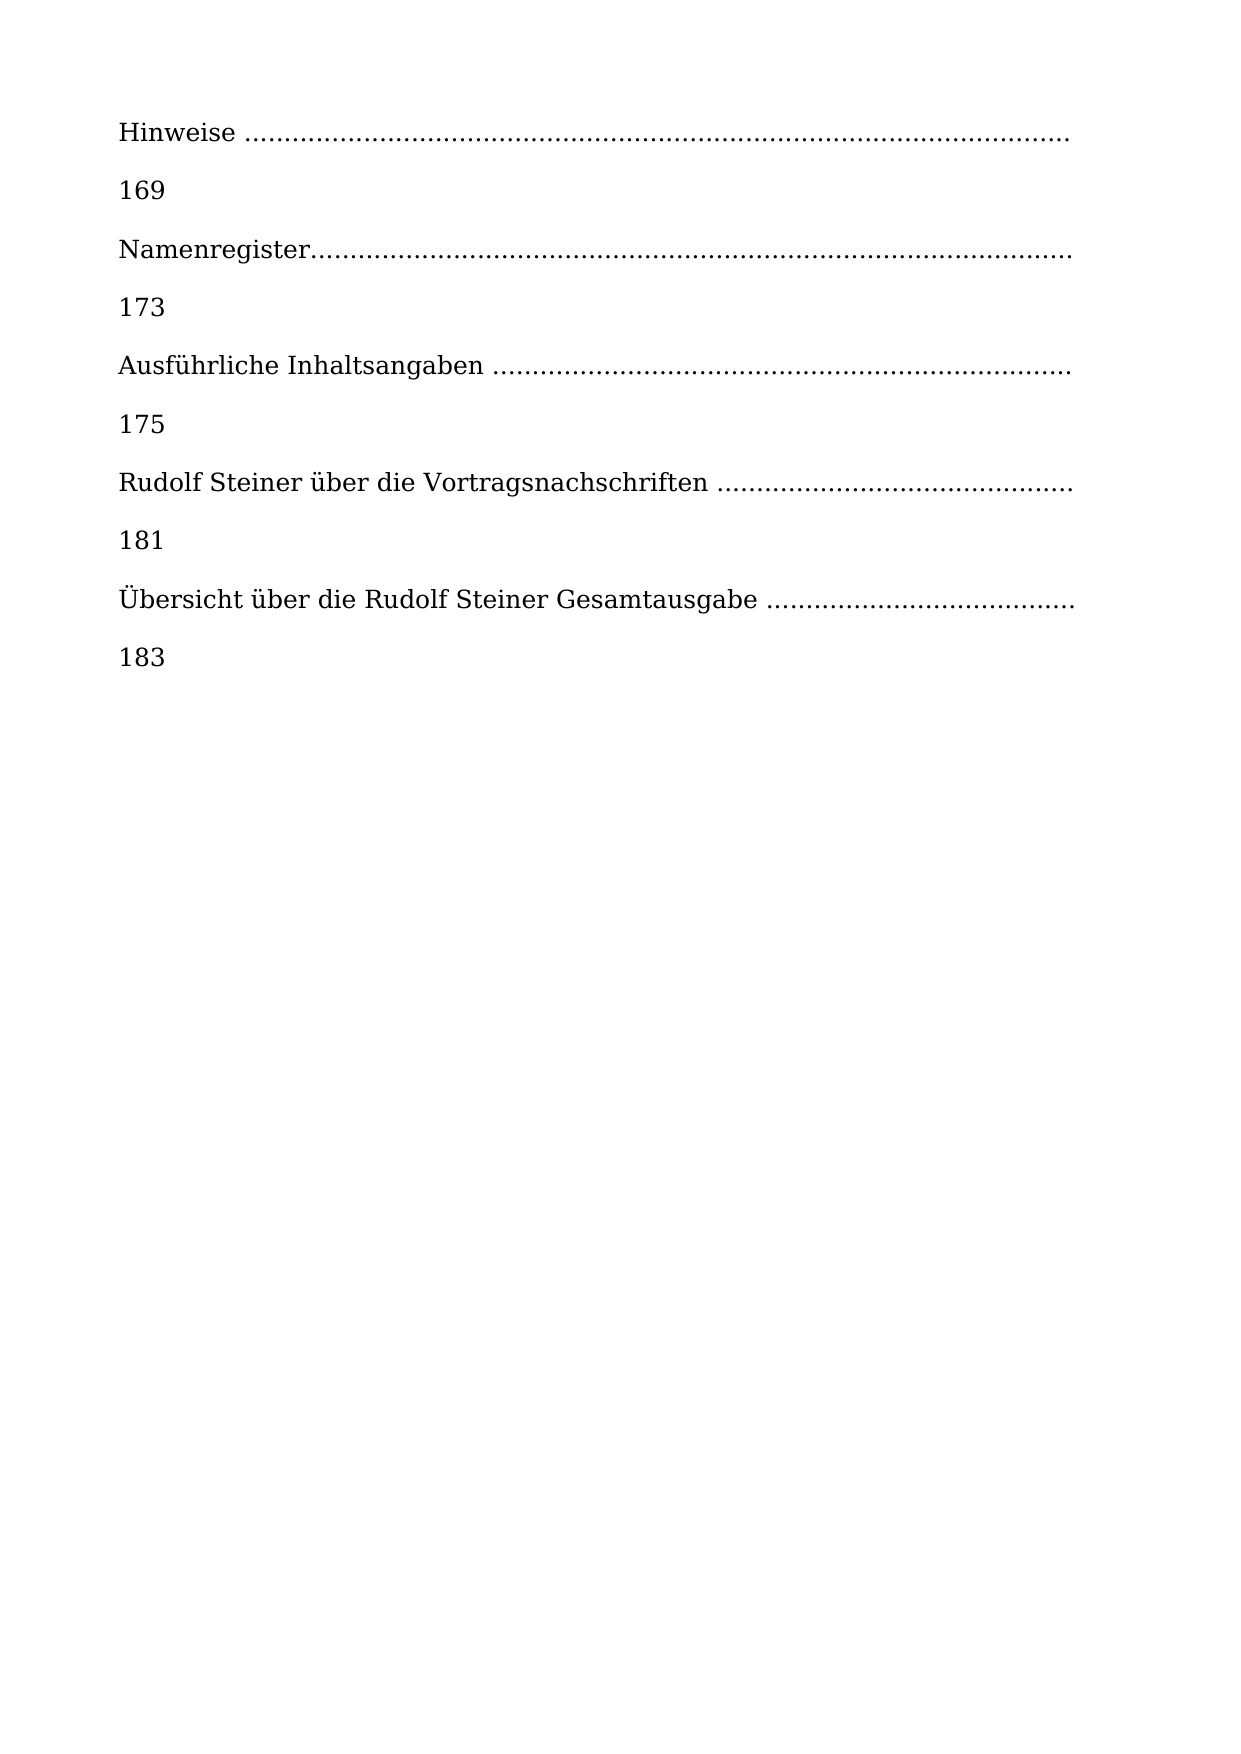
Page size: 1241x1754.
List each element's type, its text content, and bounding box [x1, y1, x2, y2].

text Übersicht über die Rudolf Steiner Gesamtausgabe ....................................... [118, 585, 1122, 614]
text 181 [118, 526, 1122, 556]
text 175 [118, 410, 1122, 439]
text 169 [118, 176, 1122, 206]
text 173 [118, 293, 1122, 322]
text 183 [118, 643, 1122, 672]
text Ausführliche Inhaltsangaben ......................................................................... [118, 351, 1122, 381]
text Rudolf Steiner über die Vortragsnachschriften ............................................. [118, 468, 1122, 497]
text Hinweise ........................................................................................................ [118, 118, 1122, 147]
text Namenregister................................................................................................ [118, 235, 1122, 264]
